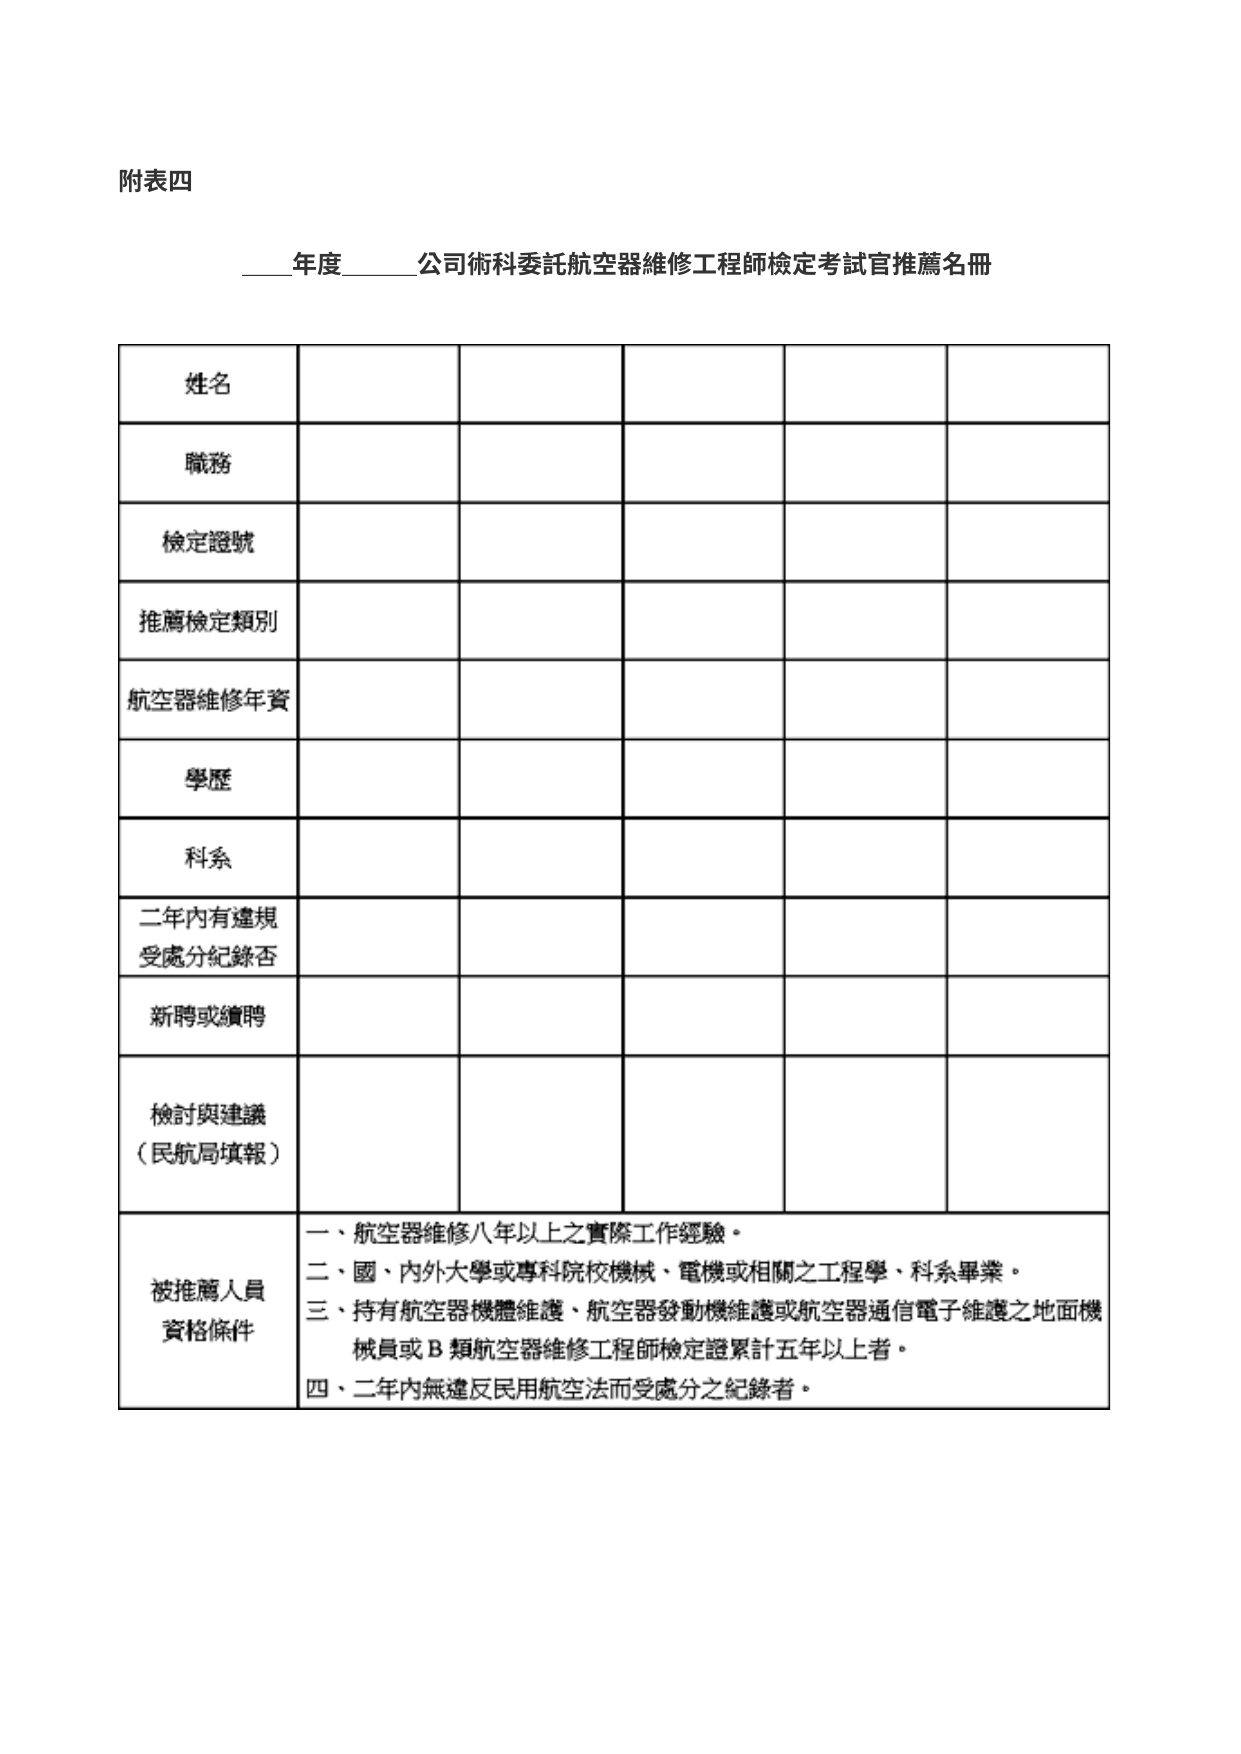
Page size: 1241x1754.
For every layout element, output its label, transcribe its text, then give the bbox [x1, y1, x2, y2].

text 附表四 [118, 137, 1122, 200]
text ＿＿年度＿＿＿公司術科委託航空器維修工程師檢定考試官推薦名冊 [118, 221, 1122, 283]
